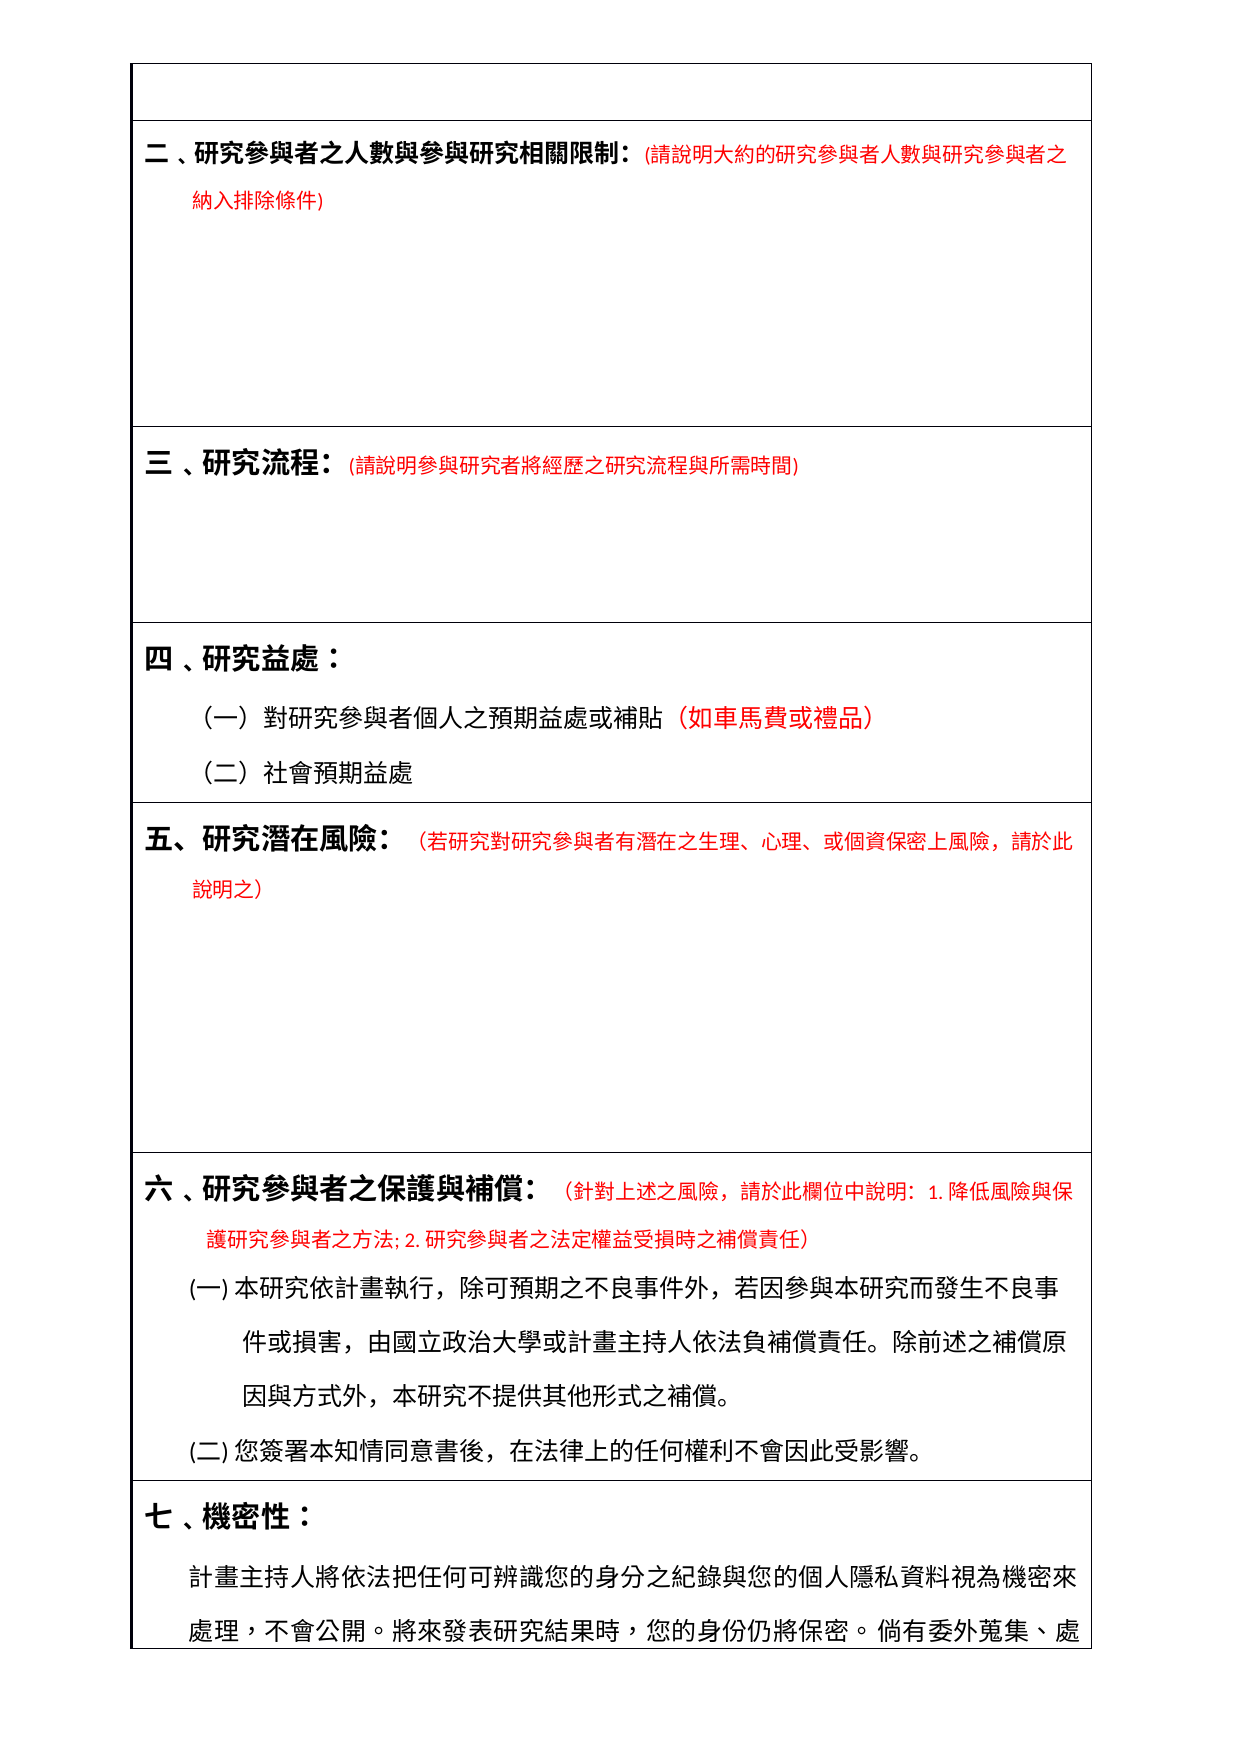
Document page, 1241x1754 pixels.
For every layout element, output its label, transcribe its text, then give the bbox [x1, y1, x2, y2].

table_cell 二﹑研究參與者之人數與參與研究相關限制：(請說明大約的研究參與者人數與研究參與者之納入排除條件) [133, 121, 1091, 426]
table_cell 五、研究潛在風險：（若研究對研究參與者有潛在之生理、心理、或個資保密上風險，請於此說明之） [133, 803, 1091, 1152]
table_cell 四﹑研究益處： （一）對研究參與者個人之預期益處或補貼（如車馬費或禮品） （二）社會預期益處 [133, 623, 1091, 802]
table_cell 三﹑研究流程：(請說明參與研究者將經歷之研究流程與所需時間) [133, 427, 1091, 622]
table_cell 七﹑機密性： 計畫主持人將依法把任何可辨識您的身分之紀錄與您的個人隱私資料視為機密來處理，不會公開。將來發表研究結果時，您的身份仍將保密。倘有委外蒐集、處 [133, 1481, 1091, 1648]
table_cell 六﹑研究參與者之保護與補償：（針對上述之風險，請於此欄位中說明：1. 降低風險與保護研究參與者之方法; 2. 研究參與者之法定權益受損時之補償責任） (一) 本研究依計畫執行，除可預期之不良事件外，若因參與本研究而發生不良事件或損害，由國立政治大學或計畫主持人依法負補償責任。除前述之補償原因與方式外，本研究不提供其他形式之補償。 (二) 您簽署本知情同意書後，在法律上的任何權利不會因此受影響。 [133, 1153, 1091, 1480]
table_cell [133, 64, 1091, 120]
